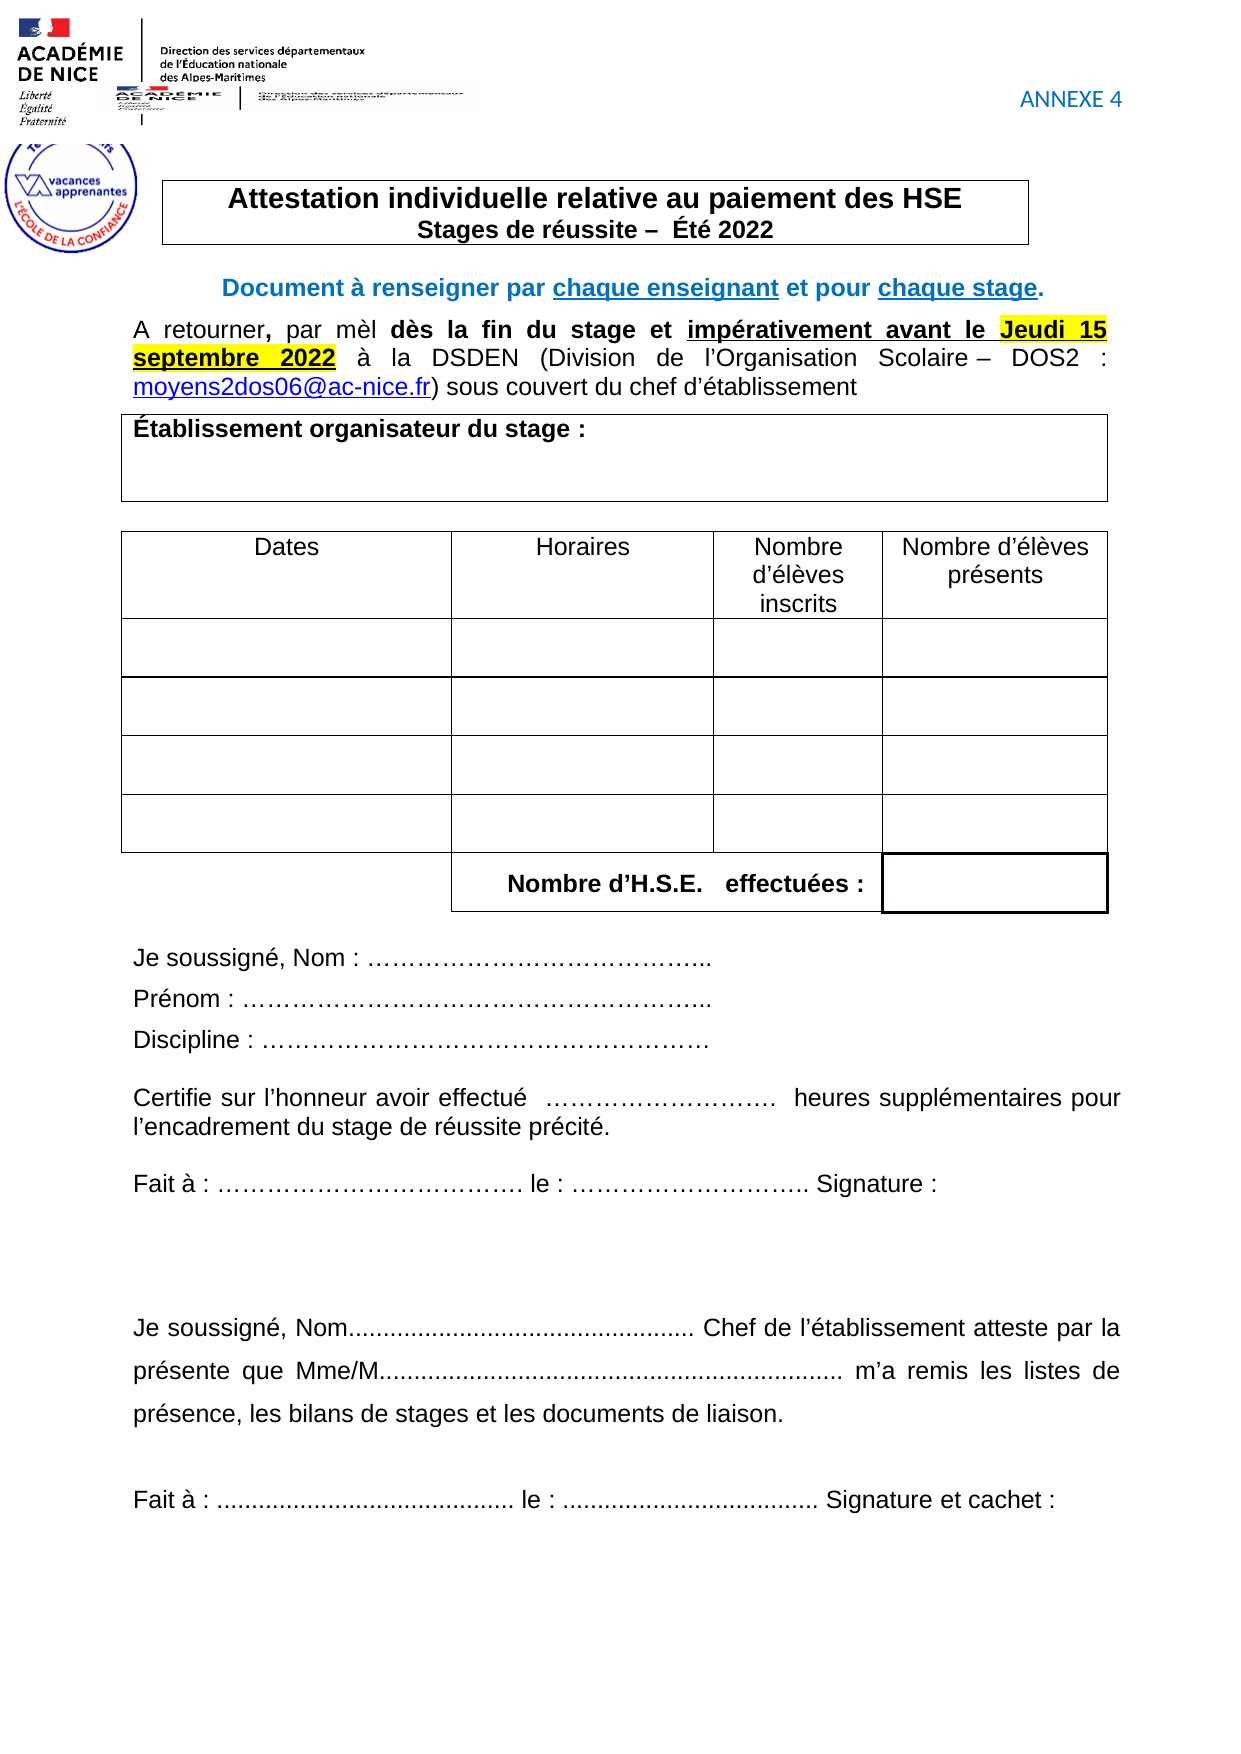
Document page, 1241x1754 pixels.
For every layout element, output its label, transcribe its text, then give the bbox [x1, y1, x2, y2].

text Prénom : ………………………………………………... [133, 984, 1122, 1013]
table_cell [122, 736, 451, 793]
table_cell [714, 795, 882, 852]
picture [0, 0, 482, 257]
table_cell [452, 678, 713, 735]
table_cell [883, 619, 1107, 676]
table_cell [714, 678, 882, 735]
table_cell [452, 736, 713, 793]
table_cell [884, 855, 1106, 911]
text Je soussigné, Nom.................................................. Chef de l’établissement atteste par la présente que Mme/M................................................................... m’a remis les listes de présence, les bilans de stages et les documents de liaison. [133, 1313, 1122, 1428]
table_cell [452, 795, 713, 852]
table_cell [122, 795, 451, 852]
table_cell [122, 853, 451, 911]
table_header Établissement organisateur du stage : [122, 415, 1107, 501]
table_cell [883, 678, 1107, 735]
table_cell [122, 619, 451, 676]
table_cell [122, 678, 451, 735]
table_cell [883, 795, 1107, 852]
table_header Document à renseigner par chaque enseignant et pour chaque stage. [151, 113, 1108, 302]
table_header Horaires [452, 532, 713, 618]
text Discipline : ……………………………………………… [133, 1025, 1122, 1054]
table_header Dates [122, 532, 451, 618]
text Fait à : ........................................... le : ..................................... Signature et cachet : [133, 1485, 1122, 1514]
table_header Nombre d’élèves présents [883, 532, 1107, 618]
table_cell effectuées : [714, 853, 881, 911]
table_cell [452, 619, 713, 676]
table_header Nombre d’élèves inscrits [714, 532, 882, 618]
table_header [122, 144, 151, 302]
table_cell [714, 619, 882, 676]
table_cell Nombre d’H.S.E. [452, 853, 714, 911]
text A retourner, par mèl dès la fin du stage et impérativement avant le Jeudi 15 septembre 2022 à la DSDEN (Division de l’Organisation Scolaire – DOS2 : moyens2dos06@ac-nice.fr) sous couvert du chef d’établissement [133, 315, 1107, 401]
table_cell [714, 736, 882, 793]
table_cell [883, 736, 1107, 793]
text Fait à : ………………………………. le : ……………………….. Signature : [133, 1169, 1122, 1198]
table_header Attestation individuelle relative au paiement des HSE Stages de réussite – Été 2022 [163, 181, 1028, 244]
text Certifie sur l’honneur avoir effectué ………………………. heures supplémentaires pour l’encadrement du stage de réussite précité. [133, 1083, 1122, 1140]
text Je soussigné, Nom : …………………………………... [133, 943, 1122, 972]
